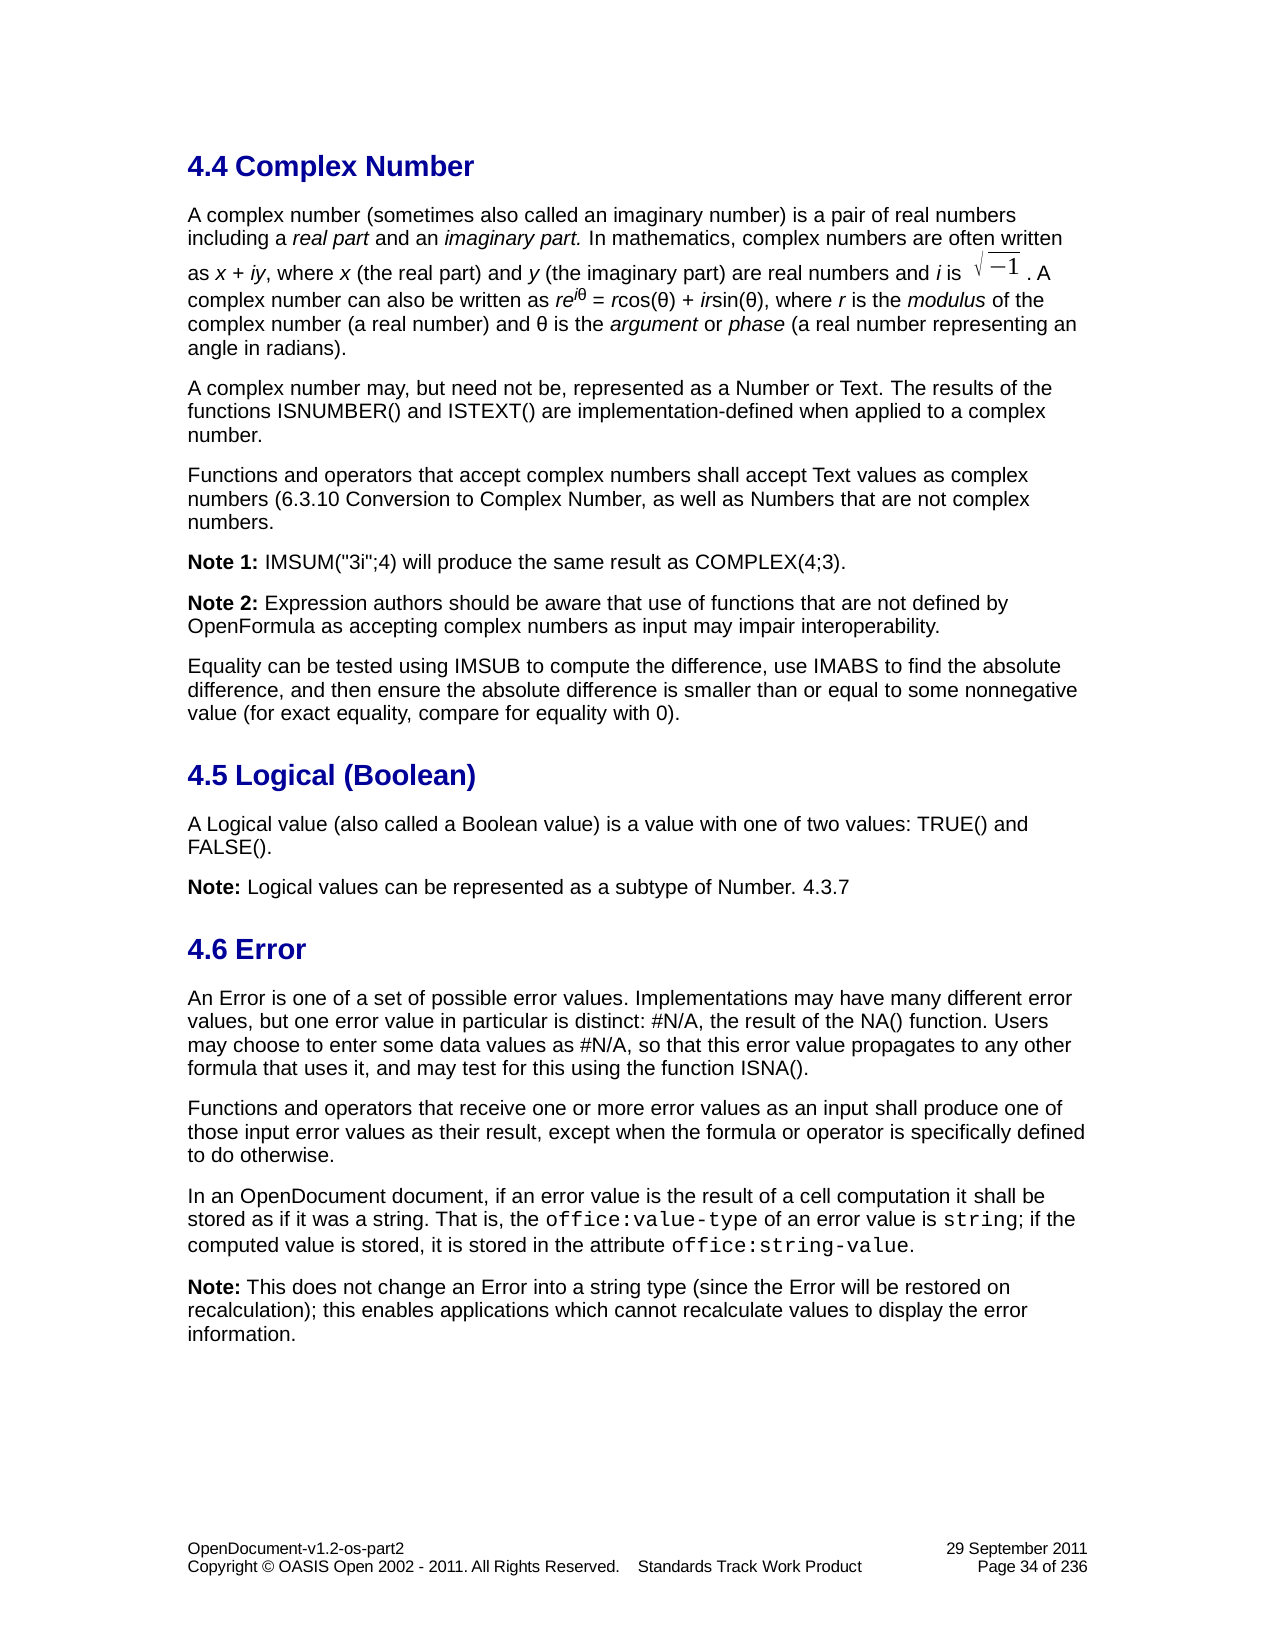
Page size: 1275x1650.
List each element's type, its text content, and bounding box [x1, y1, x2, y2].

text A complex number (sometimes also called an imaginary number) is a pair of real numbers including a real part and an imaginary part. In mathematics, complex numbers are often written as x + iy, where x (the real part) and y (the imaginary part) are real numbers and i is . A complex number can also be written as reiθ = rcos(θ) + irsin(θ), where r is the modulus of the complex number (a real number) and θ is the argument or phase (a real number representing an angle in radians). [187, 203, 1088, 359]
subtitle Logical (Boolean) [187, 759, 1088, 791]
text Note 1: IMSUM("3i";4) will produce the same result as COMPLEX(4;3). [187, 551, 1088, 574]
subtitle Error [187, 933, 1088, 965]
text Functions and operators that accept complex numbers shall accept Text values as complex numbers (6.3.10 Conversion to Complex Number, as well as Numbers that are not complex numbers. [187, 463, 1088, 534]
text In an OpenDocument document, if an error value is the result of a cell computation it shall be stored as if it was a string. That is, the office:value-type of an error value is string; if the computed value is stored, it is stored in the attribute office:string-value. [187, 1184, 1088, 1258]
text Equality can be tested using IMSUB to compute the difference, use IMABS to find the absolute difference, and then ensure the absolute difference is smaller than or equal to some nonnegative value (for exact equality, compare for equality with 0). [187, 655, 1088, 725]
text A complex number may, but need not be, represented as a Number or Text. The results of the functions ISNUMBER() and ISTEXT() are implementation-defined when applied to a complex number. [187, 376, 1088, 447]
text Note: Logical values can be represented as a subtype of Number. 4.3.7 [187, 876, 1088, 899]
subtitle Complex Number [187, 150, 1088, 182]
text Note 2: Expression authors should be aware that use of functions that are not defined by OpenFormula as accepting complex numbers as input may impair interoperability. [187, 591, 1088, 638]
text An Error is one of a set of possible error values. Implementations may have many different error values, but one error value in particular is distinct: #N/A, the result of the NA() function. Users may choose to enter some data values as #N/A, so that this error value propagates to any other formula that uses it, and may test for this using the function ISNA(). [187, 986, 1088, 1080]
text Functions and operators that receive one or more error values as an input shall produce one of those input error values as their result, except when the formula or operator is specifically defined to do otherwise. [187, 1097, 1088, 1167]
text A Logical value (also called a Boolean value) is a value with one of two values: TRUE() and FALSE(). [187, 812, 1088, 859]
text Note: This does not change an Error into a string type (since the Error will be restored on recalculation); this enables applications which cannot recalculate values to display the error information. [187, 1275, 1088, 1346]
